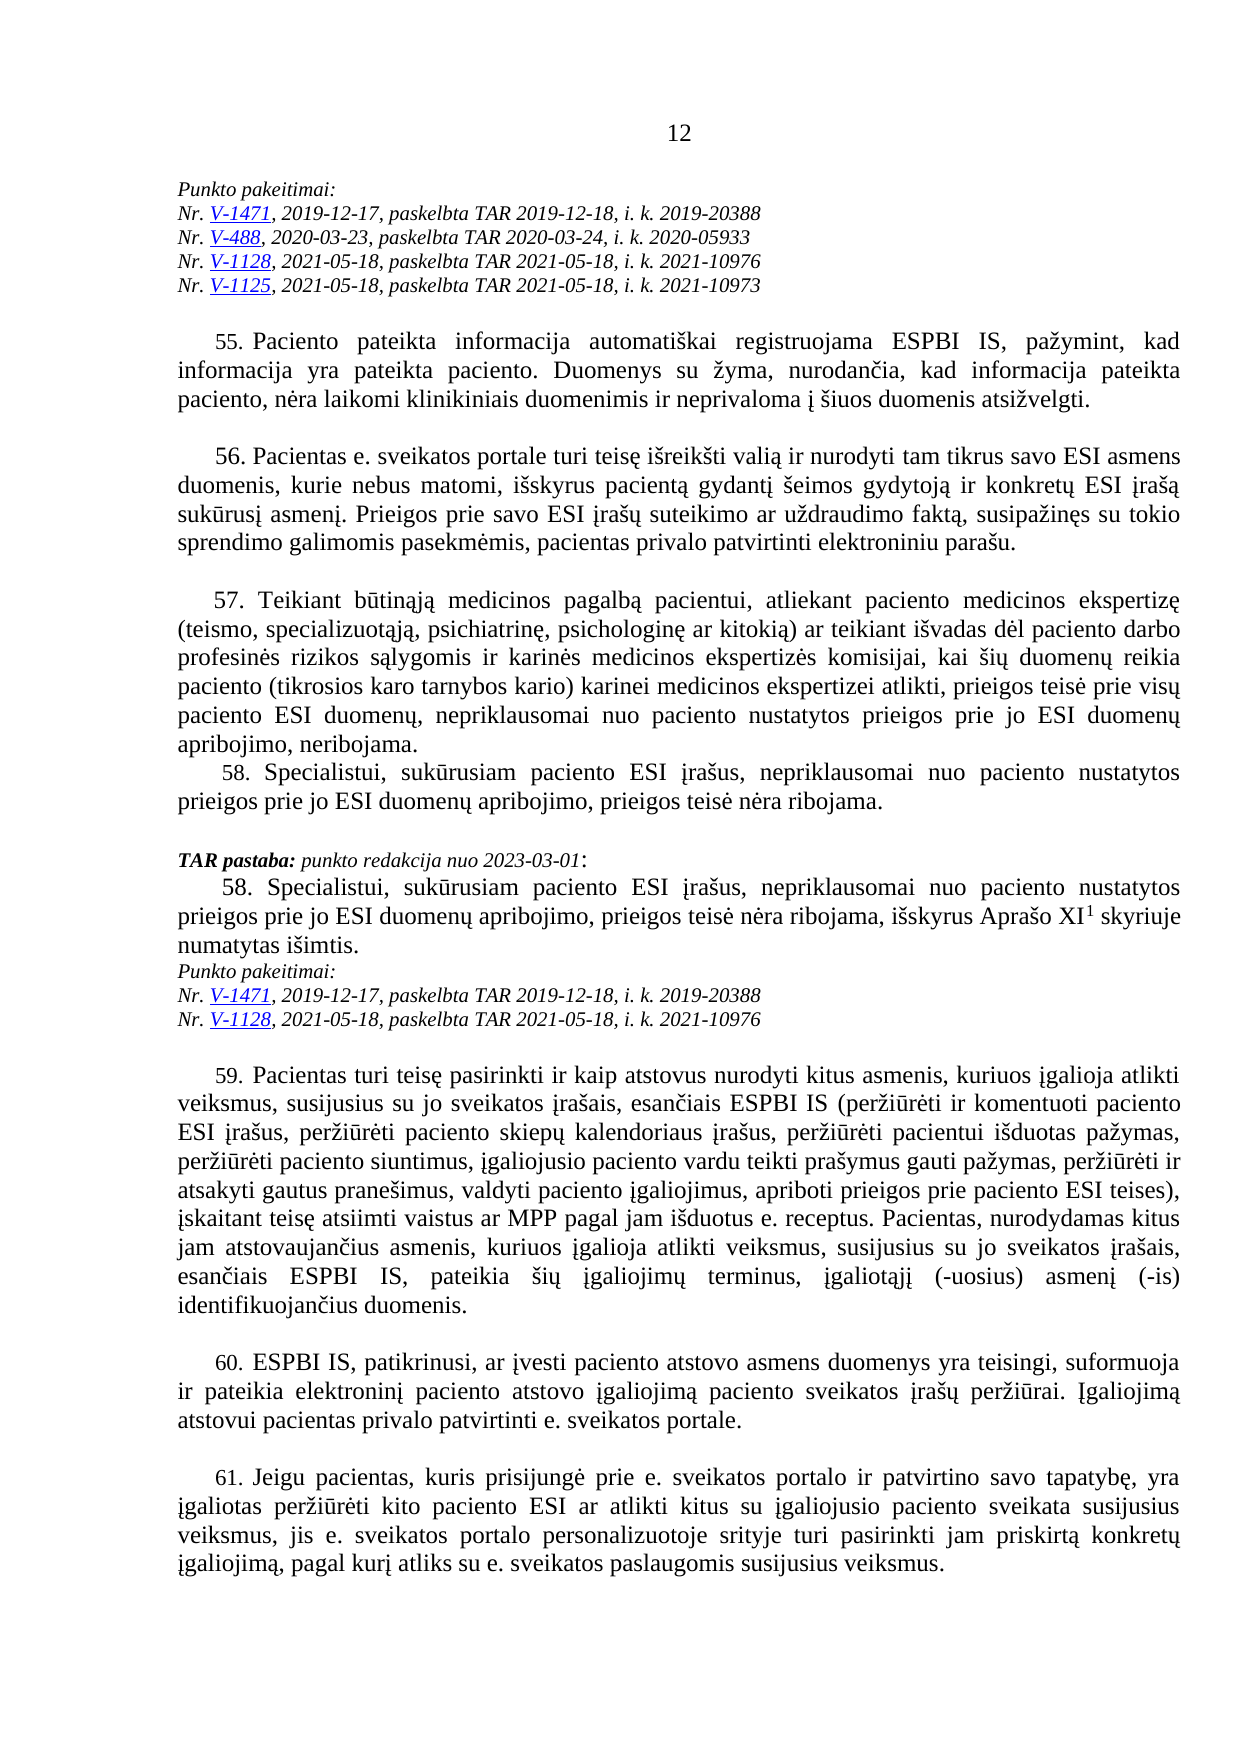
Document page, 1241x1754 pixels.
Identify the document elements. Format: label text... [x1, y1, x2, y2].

text 57. Teikiant būtinąją medicinos pagalbą pacientui, atliekant paciento medicinos ekspertizę (teismo, specializuotąją, psichiatrinę, psichologinę ar kitokią) ar teikiant išvadas dėl paciento darbo profesinės rizikos sąlygomis ir karinės medicinos ekspertizės komisijai, kai šių duomenų reikia paciento (tikrosios karo tarnybos kario) karinei medicinos ekspertizei atlikti, prieigos teisė prie visų paciento ESI duomenų, nepriklausomai nuo paciento nustatytos prieigos prie jo ESI duomenų apribojimo, neribojama. [177, 585, 1181, 757]
text 59. Pacientas turi teisę pasirinkti ir kaip atstovus nurodyti kitus asmenis, kuriuos įgalioja atlikti veiksmus, susijusius su jo sveikatos įrašais, esančiais ESPBI IS (peržiūrėti ir komentuoti paciento ESI įrašus, peržiūrėti paciento skiepų kalendoriaus įrašus, peržiūrėti pacientui išduotas pažymas, peržiūrėti paciento siuntimus, įgaliojusio paciento vardu teikti prašymus gauti pažymas, peržiūrėti ir atsakyti gautus pranešimus, valdyti paciento įgaliojimus, apriboti prieigos prie paciento ESI teises), įskaitant teisę atsiimti vaistus ar MPP pagal jam išduotus e. receptus. Pacientas, nurodydamas kitus jam atstovaujančius asmenis, kuriuos įgalioja atlikti veiksmus, susijusius su jo sveikatos įrašais, esančiais ESPBI IS, pateikia šių įgaliojimų terminus, įgaliotąjį (-uosius) asmenį (-is) identifikuojančius duomenis. [177, 1060, 1181, 1318]
text Nr. V-1128, 2021-05-18, paskelbta TAR 2021-05-18, i. k. 2021-10976 [177, 249, 1181, 273]
text 61. Jeigu pacientas, kuris prisijungė prie e. sveikatos portalo ir patvirtino savo tapatybę, yra įgaliotas peržiūrėti kito paciento ESI ar atlikti kitus su įgaliojusio paciento sveikata susijusius veiksmus, jis e. sveikatos portalo personalizuotoje srityje turi pasirinkti jam priskirtą konkretų įgaliojimą, pagal kurį atliks su e. sveikatos paslaugomis susijusius veiksmus. [177, 1462, 1181, 1577]
text 55. Paciento pateikta informacija automatiškai registruojama ESPBI IS, pažymint, kad informacija yra pateikta paciento. Duomenys su žyma, nurodančia, kad informacija pateikta paciento, nėra laikomi klinikiniais duomenimis ir neprivaloma į šiuos duomenis atsižvelgti. [177, 326, 1181, 412]
text Nr. V-1128, 2021-05-18, paskelbta TAR 2021-05-18, i. k. 2021-10976 [177, 1007, 1181, 1031]
text Nr. V-1471, 2019-12-17, paskelbta TAR 2019-12-18, i. k. 2019-20388 [177, 201, 1181, 225]
text TAR pastaba: punkto redakcija nuo 2023-03-01: [177, 844, 1181, 872]
text 60. ESPBI IS, patikrinusi, ar įvesti paciento atstovo asmens duomenys yra teisingi, suformuoja ir pateikia elektroninį paciento atstovo įgaliojimą paciento sveikatos įrašų peržiūrai. Įgaliojimą atstovui pacientas privalo patvirtinti e. sveikatos portale. [177, 1347, 1181, 1433]
text Nr. V-1125, 2021-05-18, paskelbta TAR 2021-05-18, i. k. 2021-10973 [177, 273, 1181, 297]
text Nr. V-1471, 2019-12-17, paskelbta TAR 2019-12-18, i. k. 2019-20388 [177, 983, 1181, 1007]
text Nr. V-488, 2020-03-23, paskelbta TAR 2020-03-24, i. k. 2020-05933 [177, 225, 1181, 249]
text Punkto pakeitimai: [177, 959, 1181, 983]
text 56. Pacientas e. sveikatos portale turi teisę išreikšti valią ir nurodyti tam tikrus savo ESI asmens duomenis, kurie nebus matomi, išskyrus pacientą gydantį šeimos gydytoją ir konkretų ESI įrašą sukūrusį asmenį. Prieigos prie savo ESI įrašų suteikimo ar uždraudimo faktą, susipažinęs su tokio sprendimo galimomis pasekmėmis, pacientas privalo patvirtinti elektroniniu parašu. [177, 441, 1181, 556]
text 58. Specialistui, sukūrusiam paciento ESI įrašus, nepriklausomai nuo paciento nustatytos prieigos prie jo ESI duomenų apribojimo, prieigos teisė nėra ribojama. [177, 757, 1181, 815]
text Punkto pakeitimai: [177, 177, 1181, 201]
text 58. Specialistui, sukūrusiam paciento ESI įrašus, nepriklausomai nuo paciento nustatytos prieigos prie jo ESI duomenų apribojimo, prieigos teisė nėra ribojama, išskyrus Aprašo XI1 skyriuje numatytas išimtis. [177, 872, 1181, 959]
